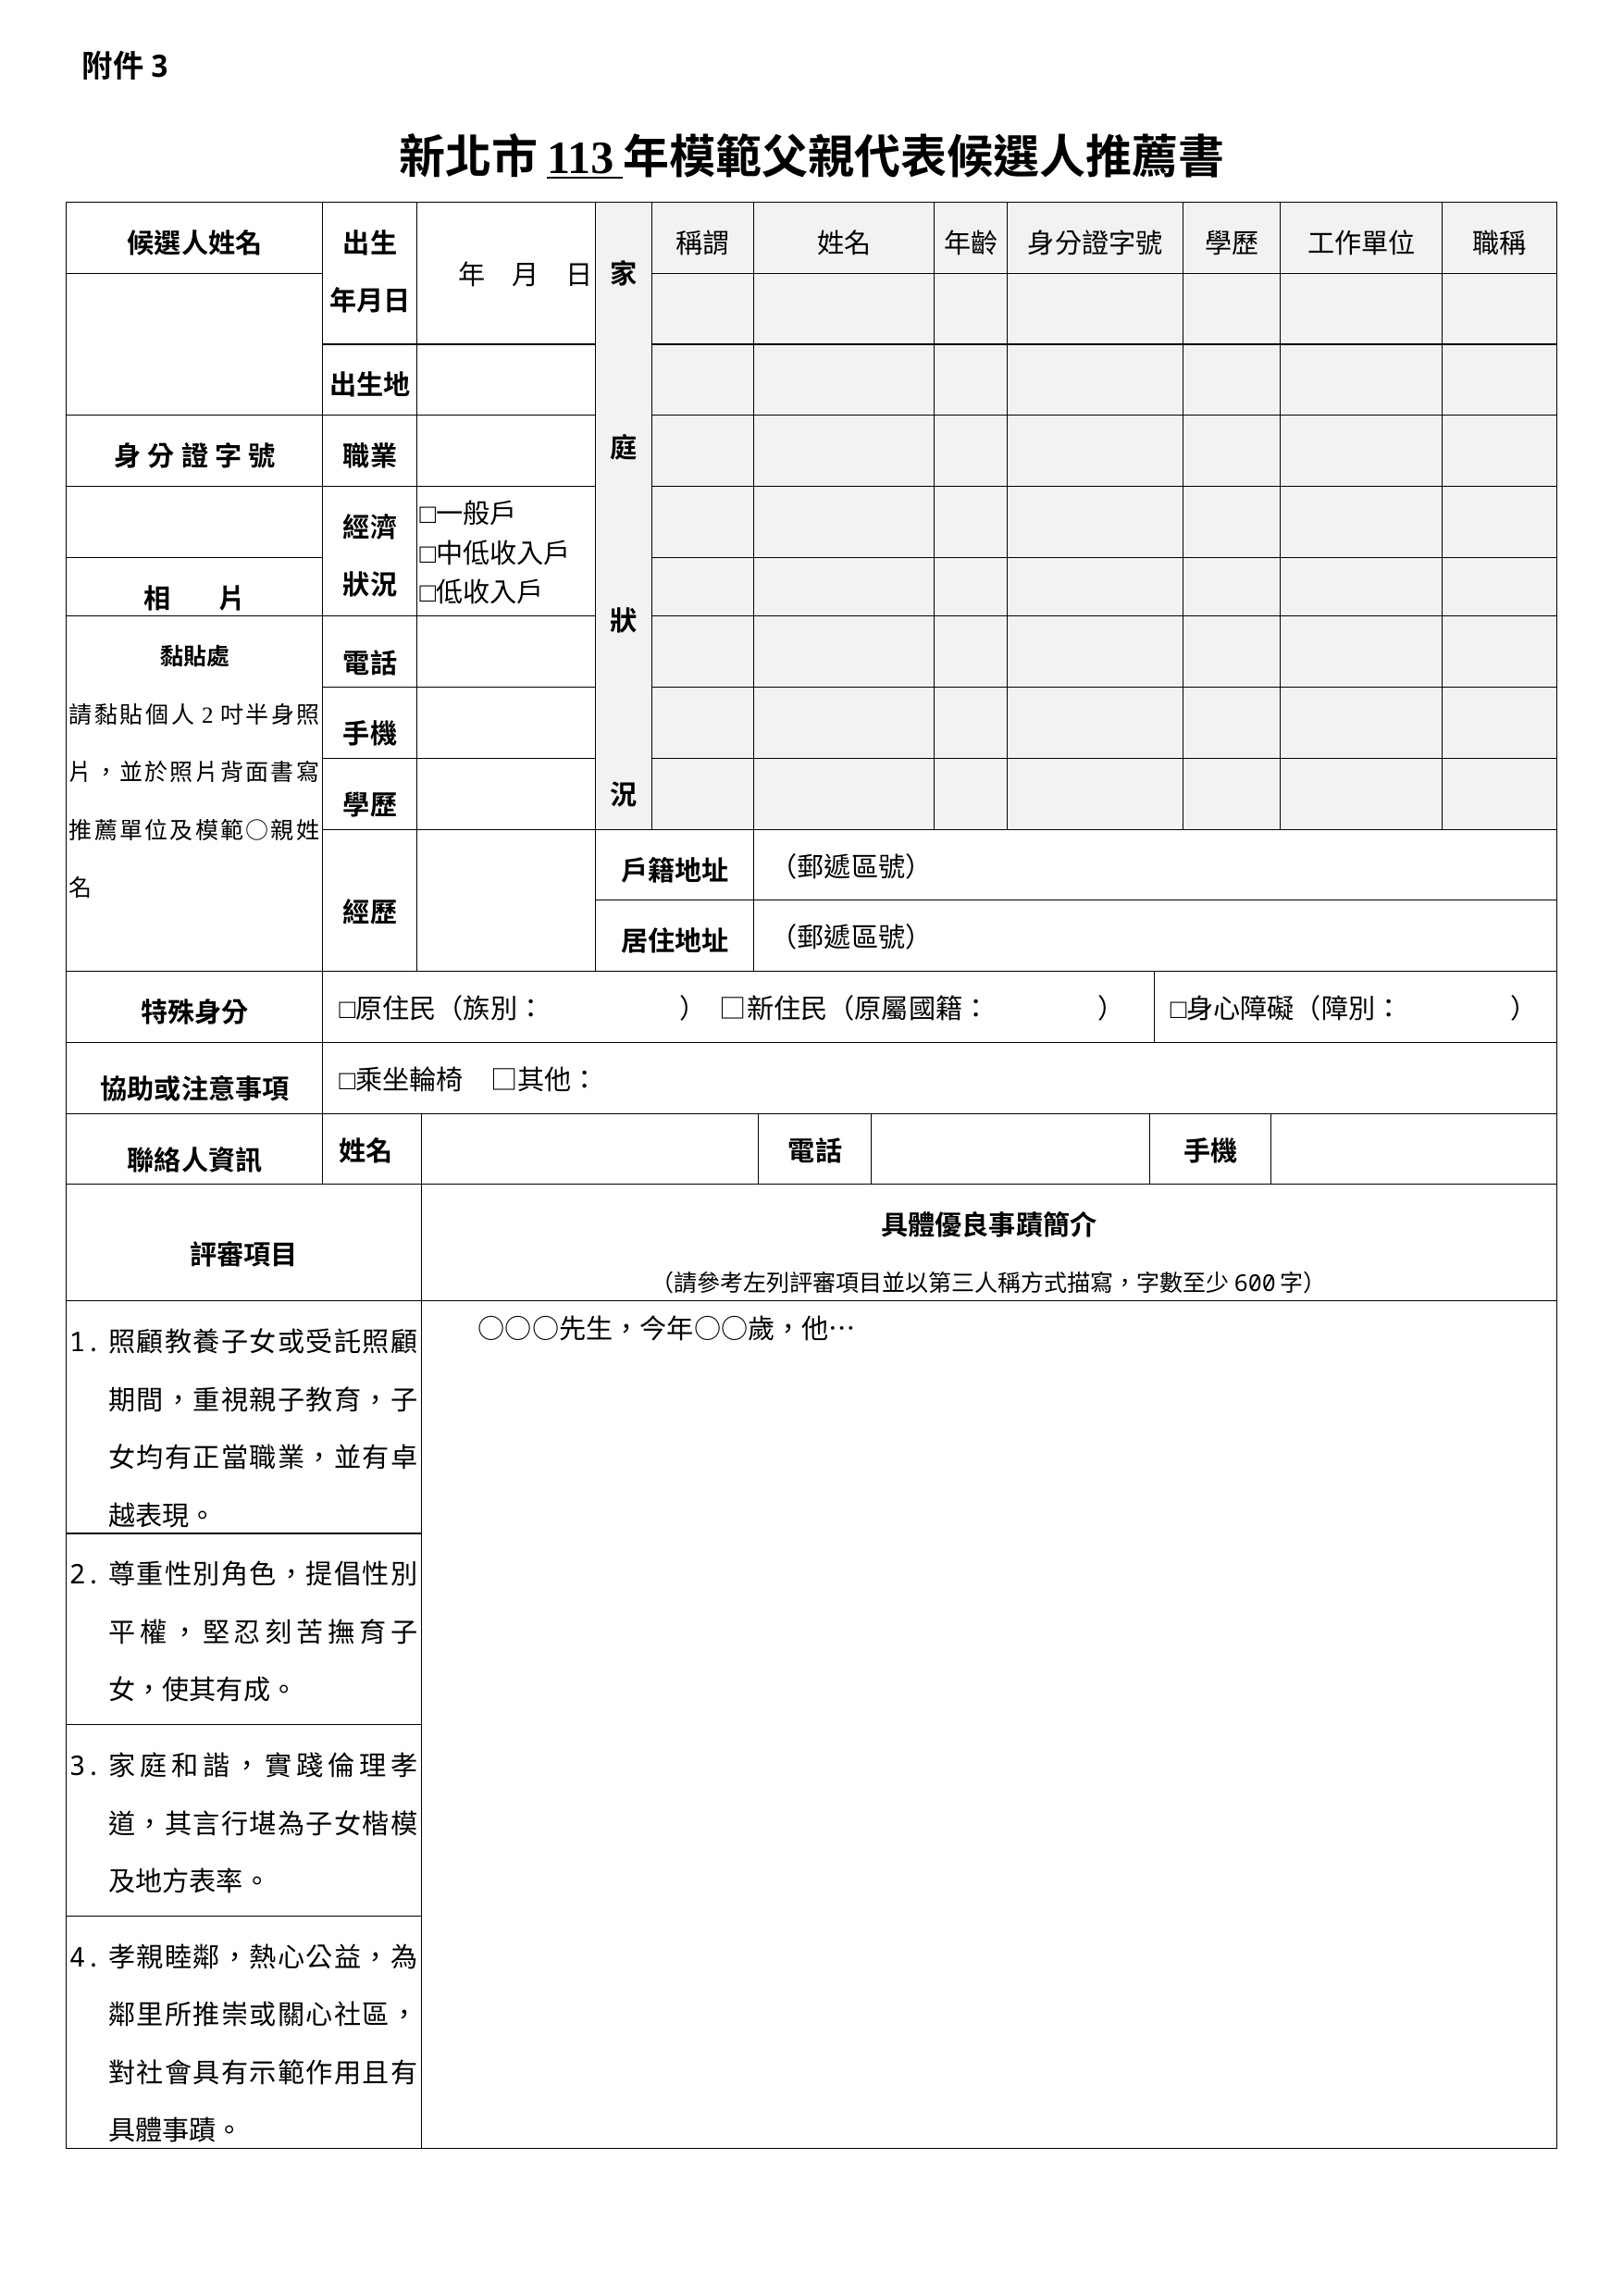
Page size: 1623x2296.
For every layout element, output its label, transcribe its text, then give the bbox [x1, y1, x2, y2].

table_cell [754, 416, 934, 486]
table_cell [1443, 616, 1556, 687]
table_cell 手機 [323, 688, 416, 758]
table_cell [935, 416, 1007, 486]
table_cell [1281, 688, 1442, 758]
table_cell [417, 616, 595, 687]
table_cell 戶籍地址 [596, 830, 753, 900]
table_cell [1443, 759, 1556, 829]
table_cell [754, 558, 934, 615]
table_cell [1281, 416, 1442, 486]
table_cell [1008, 487, 1183, 557]
table_cell 聯絡人資訊 [67, 1114, 322, 1184]
table_cell [1008, 345, 1183, 415]
table_cell [1183, 688, 1280, 758]
table_cell [754, 345, 934, 415]
table_cell [1281, 487, 1442, 557]
table_cell 相 片 [67, 558, 322, 615]
table_cell [754, 274, 934, 343]
table_cell 學歷 [323, 759, 416, 829]
table_cell [652, 345, 753, 415]
table_header 姓名 [754, 203, 934, 272]
table_header 工作單位 [1281, 203, 1442, 272]
table_cell ○○○先生，今年○○歲，他… [422, 1301, 1556, 2148]
table_cell [1008, 616, 1183, 687]
table_header 家 庭 狀 況 [596, 203, 651, 829]
table_cell [1443, 558, 1556, 615]
table_cell [754, 616, 934, 687]
table_cell 評審項目 [67, 1185, 421, 1300]
table_cell [1183, 487, 1280, 557]
table_cell 尊重性別角色，提倡性別平權，堅忍刻苦撫育子女，使其有成。 [67, 1534, 421, 1724]
table_cell 身 分 證 字 號 [67, 416, 322, 486]
table_cell [1008, 759, 1183, 829]
table_header 稱謂 [652, 203, 753, 272]
table_cell [1183, 616, 1280, 687]
table_cell [754, 688, 934, 758]
table_cell [935, 274, 1007, 343]
table_cell 職業 [323, 416, 416, 486]
table_cell 電話 [759, 1114, 871, 1184]
text 新北市113年模範父親代表候選人推薦書 [82, 86, 1541, 202]
table_cell [1281, 274, 1442, 343]
table_cell [935, 487, 1007, 557]
table_cell [1443, 345, 1556, 415]
table_cell [754, 759, 934, 829]
table_cell 孝親睦鄰，熱心公益，為鄰里所推崇或關心社區，對社會具有示範作用且有具體事蹟。 [67, 1917, 421, 2148]
table_cell [417, 759, 595, 829]
table_cell [1183, 416, 1280, 486]
table_cell [1281, 345, 1442, 415]
table_cell [652, 759, 753, 829]
table_cell [1008, 274, 1183, 343]
table_cell [417, 830, 595, 971]
table_cell [67, 274, 322, 415]
table_cell [67, 487, 322, 557]
table_cell [652, 688, 753, 758]
table_cell [1443, 688, 1556, 758]
table_header 年 月 日 [417, 203, 595, 343]
table_cell [417, 688, 595, 758]
table_cell 家庭和諧，實踐倫理孝道，其言行堪為子女楷模及地方表率。 [67, 1725, 421, 1916]
table_cell [1008, 558, 1183, 615]
table_cell [935, 558, 1007, 615]
table_cell [1008, 688, 1183, 758]
table_cell [1443, 274, 1556, 343]
table_cell [1443, 416, 1556, 486]
table_cell [652, 274, 753, 343]
table_cell [872, 1114, 1149, 1184]
table_cell 具體優良事蹟簡介 （請參考左列評審項目並以第三人稱方式描寫，字數至少600字） [422, 1185, 1556, 1300]
table_cell 居住地址 [596, 900, 753, 971]
table_cell [1183, 345, 1280, 415]
table_cell [652, 416, 753, 486]
table_cell [1281, 616, 1442, 687]
table_cell [652, 558, 753, 615]
table_cell [935, 688, 1007, 758]
table_cell [1281, 558, 1442, 615]
table_cell □一般戶 □中低收入戶 □低收入戶 [417, 487, 595, 615]
table_cell □身心障礙（障別： ） [1155, 972, 1556, 1042]
table_cell □原住民（族別： ） □新住民（原屬國籍： ） [323, 972, 1154, 1042]
table_header 出生 年月日 [323, 203, 416, 343]
table_cell 姓名 [323, 1114, 421, 1184]
table_cell [1271, 1114, 1556, 1184]
table_cell [1183, 274, 1280, 343]
table_cell [1281, 759, 1442, 829]
table_cell 電話 [323, 616, 416, 687]
table_header 職稱 [1443, 203, 1556, 272]
table_cell 手機 [1150, 1114, 1270, 1184]
table_cell （郵遞區號） [754, 830, 1556, 900]
table_cell [417, 416, 595, 486]
table_cell [754, 487, 934, 557]
table_cell [935, 616, 1007, 687]
table_cell 特殊身分 [67, 972, 322, 1042]
table_cell 照顧教養子女或受託照顧期間，重視親子教育，子女均有正當職業，並有卓越表現。 [67, 1301, 421, 1533]
table_cell （郵遞區號） [754, 900, 1556, 971]
table_cell [1183, 558, 1280, 615]
table_header 年齡 [935, 203, 1007, 272]
table_cell [422, 1114, 758, 1184]
table_cell [1443, 487, 1556, 557]
table_cell [935, 759, 1007, 829]
table_cell [652, 487, 753, 557]
table_cell 經濟 狀況 [323, 487, 416, 615]
table_cell [1183, 759, 1280, 829]
table_cell [417, 345, 595, 415]
table_header 身分證字號 [1008, 203, 1183, 272]
table_header 學歷 [1183, 203, 1280, 272]
table_cell 出生地 [323, 345, 416, 415]
table_cell □乘坐輪椅 □其他： [323, 1043, 1556, 1113]
table_cell 協助或注意事項 [67, 1043, 322, 1113]
table_cell [935, 345, 1007, 415]
table_cell [1008, 416, 1183, 486]
table_cell 經歷 [323, 830, 416, 971]
table_cell [652, 616, 753, 687]
table_header 候選人姓名 [67, 203, 322, 272]
table_cell 黏貼處 請黏貼個人2吋半身照片，並於照片背面書寫推薦單位及模範○親姓名 [67, 616, 322, 971]
